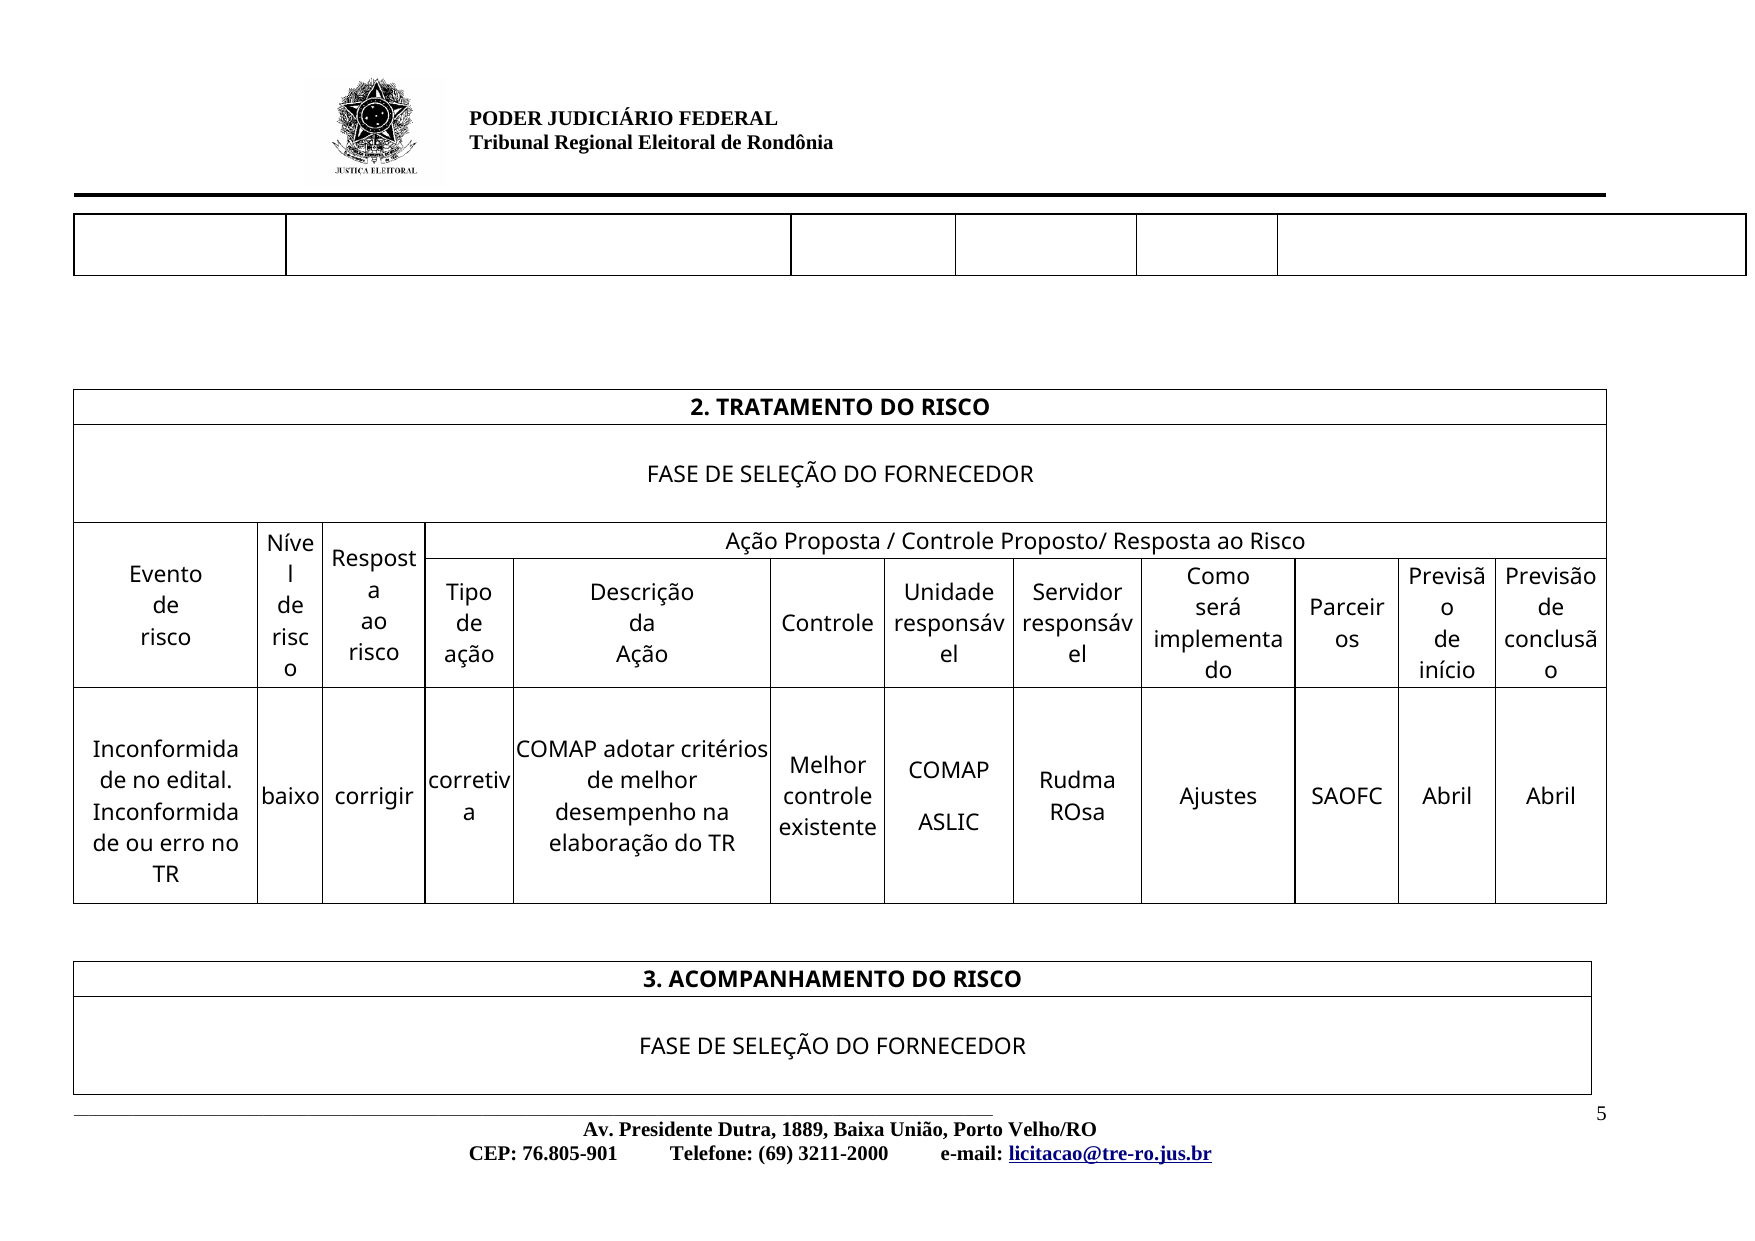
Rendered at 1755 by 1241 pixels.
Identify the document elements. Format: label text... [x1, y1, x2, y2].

table_cell baixo [258, 688, 322, 903]
table_cell Ajustes [1142, 688, 1294, 903]
table_header 2. TRATAMENTO DO RISCO [74, 390, 1606, 424]
table_cell [1137, 215, 1277, 274]
table_cell [1592, 996, 1598, 1094]
table_cell COMAP ASLIC [885, 688, 1013, 903]
table_cell Unidade responsável [885, 559, 1013, 687]
table_cell COMAP adotar critérios de melhor desempenho na elaboração do TR [514, 688, 770, 903]
table_cell Servidor responsável [1014, 559, 1141, 687]
table_cell FASE DE SELEÇÃO DO FORNECEDOR [74, 425, 1606, 522]
table_cell SAOFC [1296, 688, 1398, 903]
table_cell [1599, 996, 1606, 1094]
table_header [1592, 961, 1598, 996]
table_cell Ação Proposta / Controle Proposto/ Resposta ao Risco [426, 523, 1606, 557]
table_cell Abril [1496, 688, 1606, 903]
table_cell Descrição da Ação [514, 559, 770, 687]
table_cell [287, 215, 790, 274]
table_cell Rudma ROsa [1014, 688, 1141, 903]
table_cell Resposta ao risco [323, 523, 424, 687]
table_cell Nível de risco [258, 523, 322, 687]
table_cell Previsão de início [1399, 559, 1495, 687]
table_cell Melhor controle existente [771, 688, 884, 903]
table_cell Previsão de conclusão [1496, 559, 1606, 687]
table_cell Como será implementado [1142, 559, 1294, 687]
table_cell Inconformidade no edital. Inconformidade ou erro no TR [74, 688, 257, 903]
table_cell [956, 215, 1136, 274]
table_cell corrigir [323, 688, 424, 903]
table_cell Parceiros [1296, 559, 1398, 687]
table_cell corretiva [426, 688, 513, 903]
table_cell [792, 215, 955, 274]
table_cell Controle [771, 559, 884, 687]
table_cell [75, 215, 285, 274]
table_cell Abril [1399, 688, 1495, 903]
table_cell Tipo de ação [426, 559, 513, 687]
table_cell FASE DE SELEÇÃO DO FORNECEDOR [74, 997, 1591, 1094]
table_cell [1278, 215, 1745, 274]
table_cell Evento de risco [74, 523, 257, 687]
table_header 3. ACOMPANHAMENTO DO RISCO [74, 962, 1591, 996]
table_header [1599, 961, 1606, 996]
